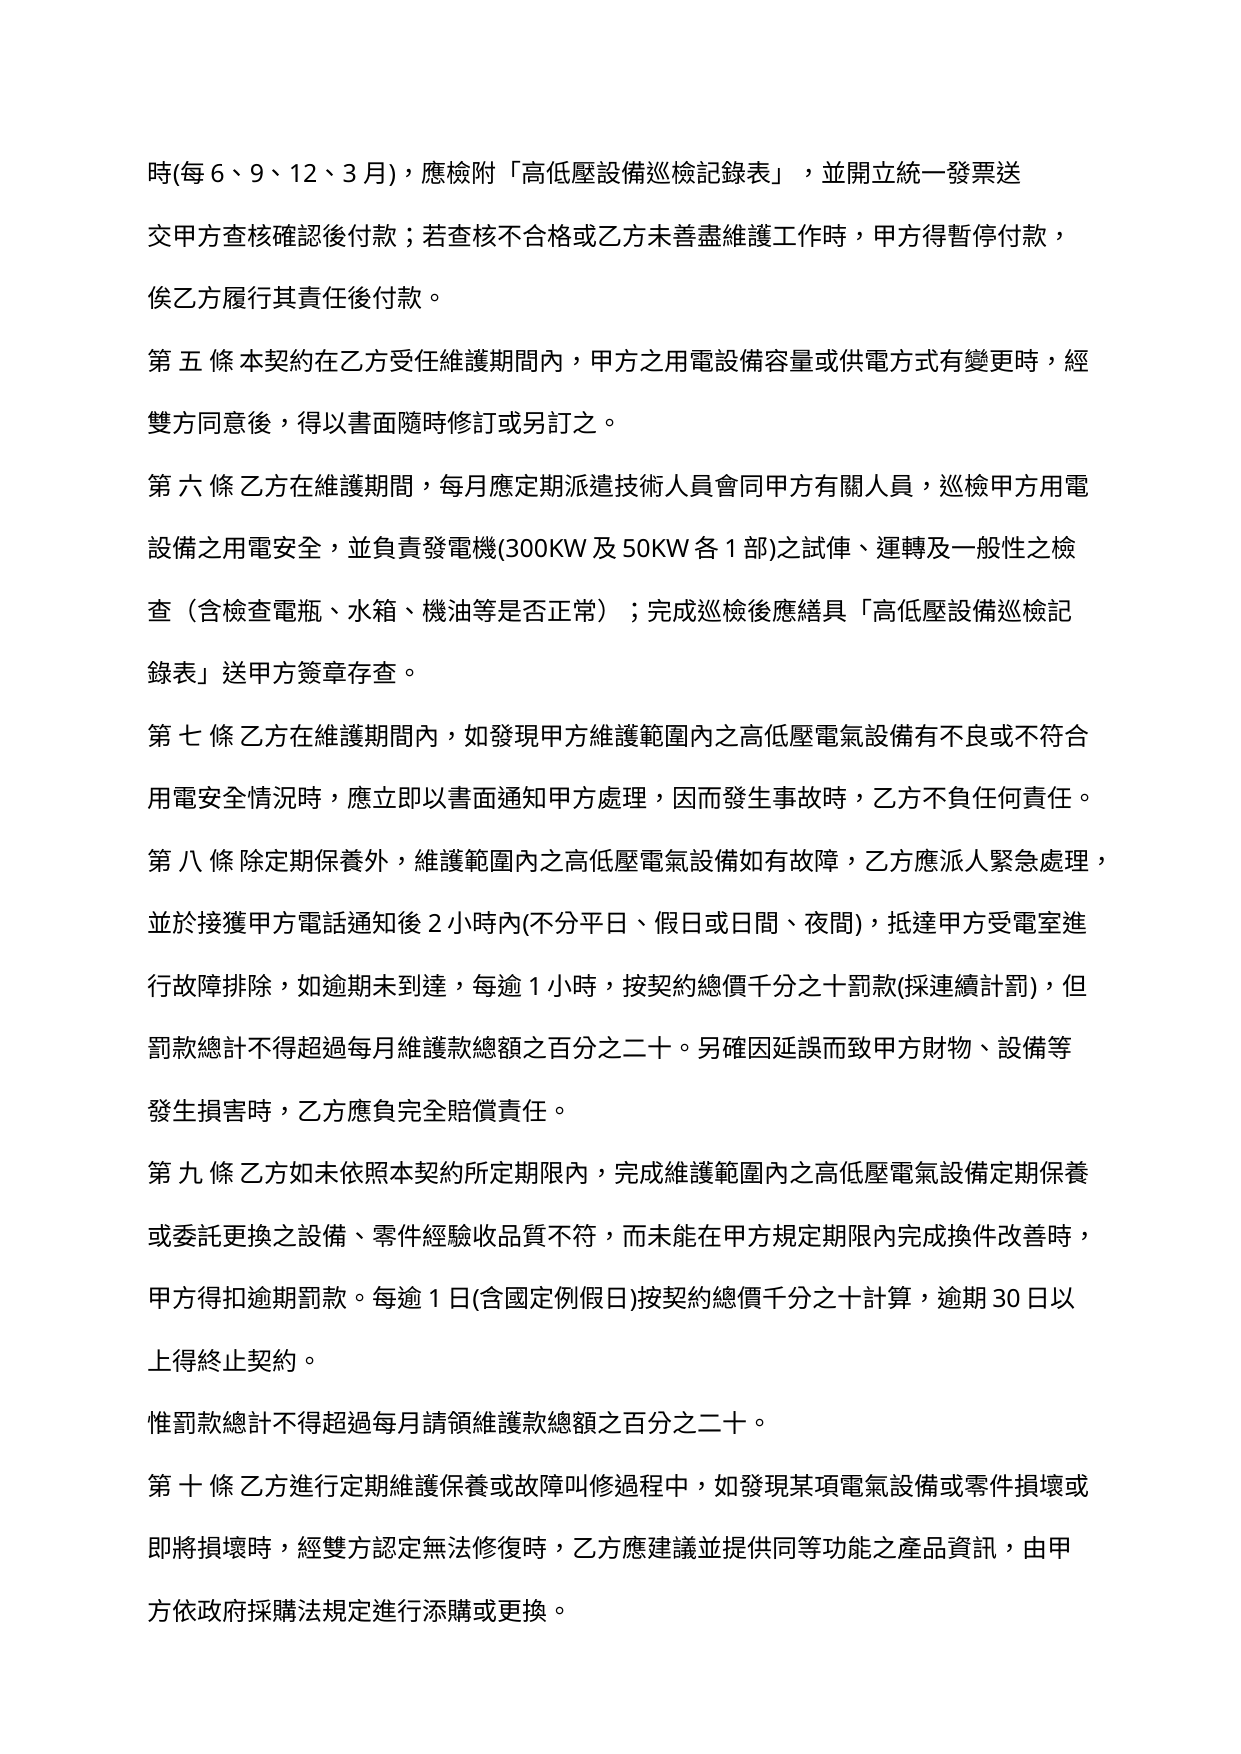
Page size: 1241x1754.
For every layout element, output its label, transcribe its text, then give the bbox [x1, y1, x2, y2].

text 時(每6、9、12、3 月)，應檢附「高低壓設備巡檢記錄表」，並開立統一發票送 [148, 130, 1092, 192]
text 第 九 條 乙方如未依照本契約所定期限內，完成維護範圍內之高低壓電氣設備定期保養或委託更換之設備、零件經驗收品質不符，而未能在甲方規定期限內完成換件改善時，甲方得扣逾期罰款。每逾1日(含國定例假日)按契約總價千分之十計算，逾期30日以上得終止契約。 [148, 1130, 1092, 1380]
text 惟罰款總計不得超過每月請領維護款總額之百分之二十。 [148, 1380, 1092, 1442]
text 第 七 條 乙方在維護期間內，如發現甲方維護範圍內之高低壓電氣設備有不良或不符合用電安全情況時，應立即以書面通知甲方處理，因而發生事故時，乙方不負任何責任。 [148, 692, 1092, 817]
text 第 五 條 本契約在乙方受任維護期間內，甲方之用電設備容量或供電方式有變更時，經雙方同意後，得以書面隨時修訂或另訂之。 [148, 317, 1092, 442]
text 第 十 條 乙方進行定期維護保養或故障叫修過程中，如發現某項電氣設備或零件損壞或即將損壞時，經雙方認定無法修復時，乙方應建議並提供同等功能之產品資訊，由甲方依政府採購法規定進行添購或更換。 [148, 1442, 1092, 1630]
text 第 八 條 除定期保養外，維護範圍內之高低壓電氣設備如有故障，乙方應派人緊急處理，並於接獲甲方電話通知後2小時內(不分平日、假日或日間、夜間)，抵達甲方受電室進行故障排除，如逾期未到達，每逾1小時，按契約總價千分之十罰款(採連續計罰)，但罰款總計不得超過每月維護款總額之百分之二十。另確因延誤而致甲方財物、設備等發生損害時，乙方應負完全賠償責任。 [148, 817, 1092, 1130]
text 交甲方查核確認後付款；若查核不合格或乙方未善盡維護工作時，甲方得暫停付款，俟乙方履行其責任後付款。 [148, 192, 1092, 317]
text 第 六 條 乙方在維護期間，每月應定期派遣技術人員會同甲方有關人員，巡檢甲方用電設備之用電安全，並負責發電機(300KW及50KW各1部)之試俥、運轉及一般性之檢查（含檢查電瓶、水箱、機油等是否正常）；完成巡檢後應繕具「高低壓設備巡檢記錄表」送甲方簽章存查。 [148, 442, 1092, 692]
